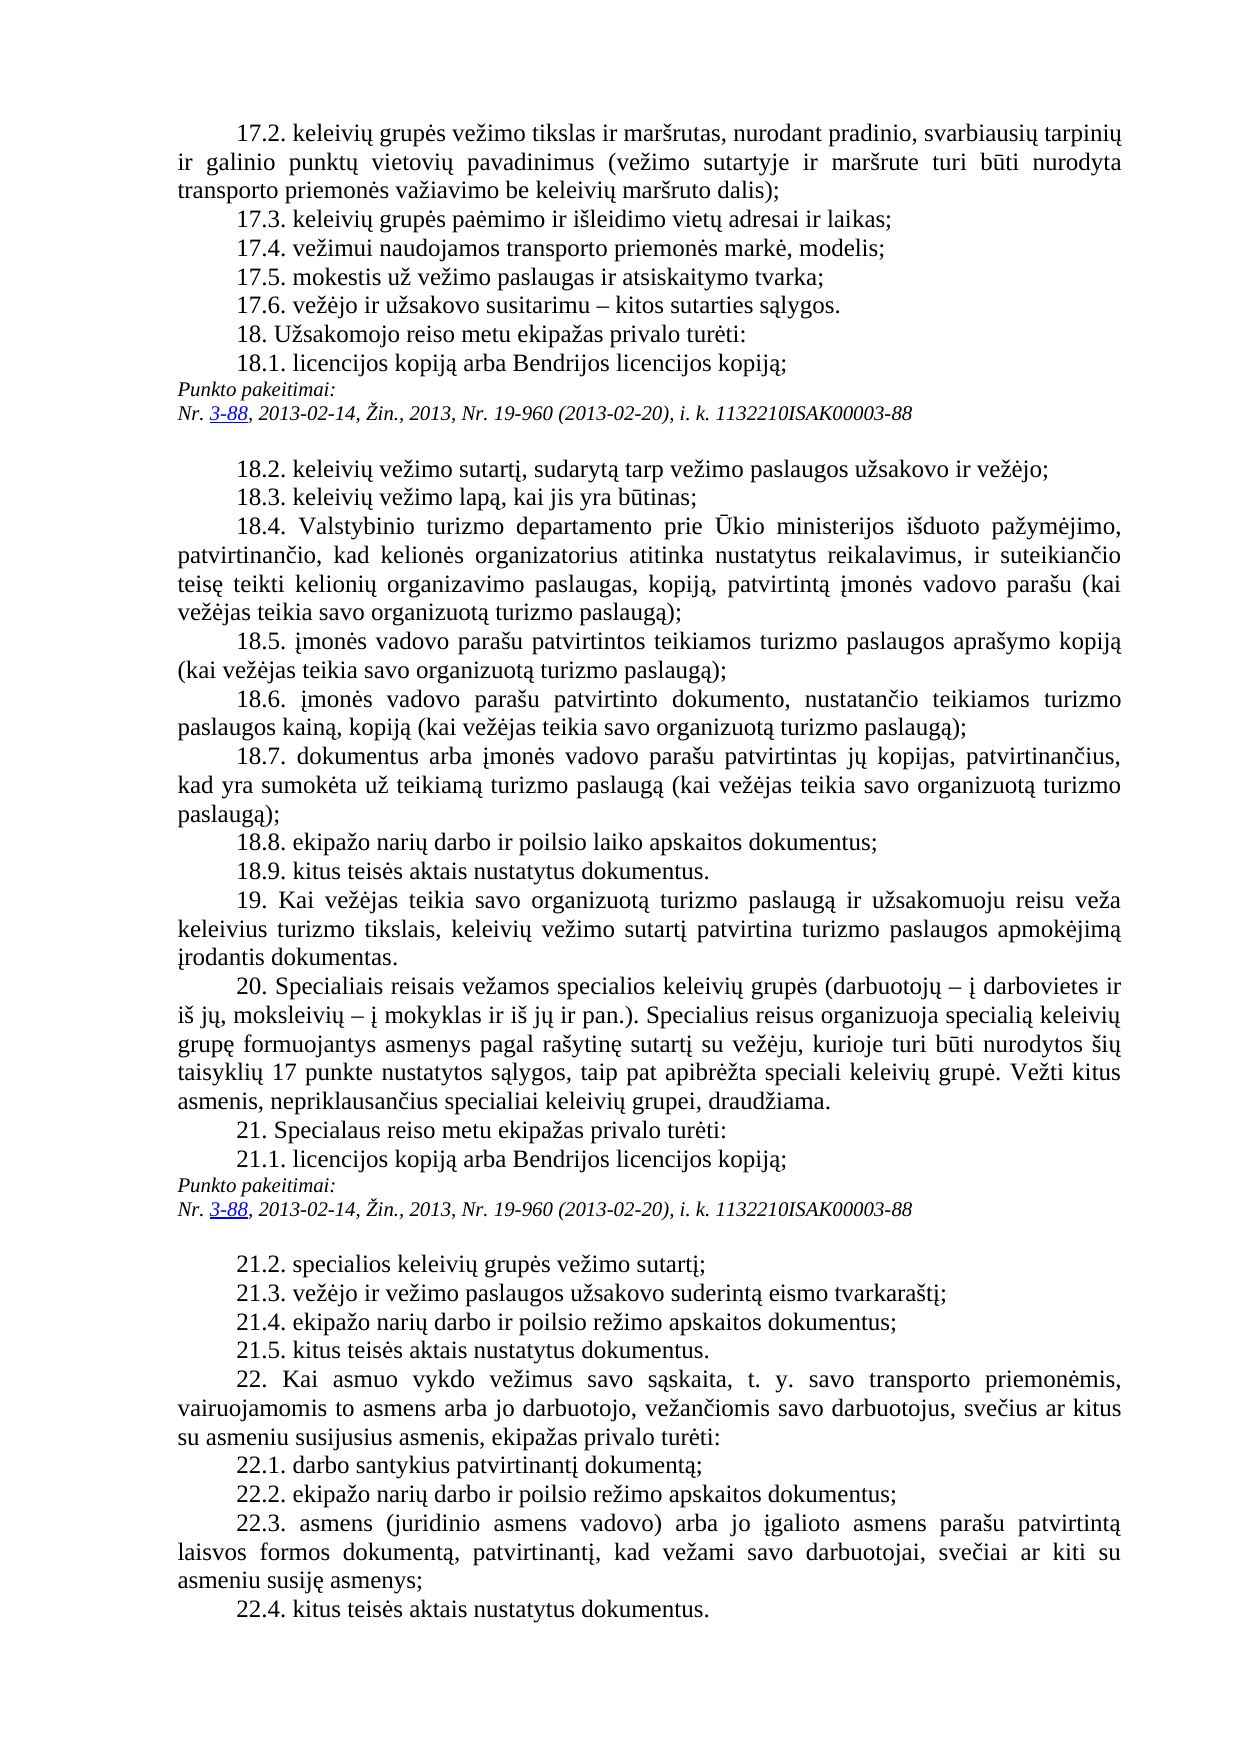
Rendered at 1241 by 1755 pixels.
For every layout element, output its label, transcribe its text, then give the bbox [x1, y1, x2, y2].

text 22.4. kitus teisės aktais nustatytus dokumentus. [177, 1594, 1122, 1623]
text 21.4. ekipažo narių darbo ir poilsio režimo apskaitos dokumentus; [177, 1307, 1122, 1336]
text 22. Kai asmuo vykdo vežimus savo sąskaita, t. y. savo transporto priemonėmis, vairuojamomis to asmens arba jo darbuotojo, vežančiomis savo darbuotojus, svečius ar kitus su asmeniu susijusius asmenis, ekipažas privalo turėti: [177, 1364, 1122, 1451]
text Nr. 3-88, 2013-02-14, Žin., 2013, Nr. 19-960 (2013-02-20), i. k. 1132210ISAK00003-88 [177, 401, 1122, 425]
text Punkto pakeitimai: [177, 377, 1122, 401]
text 17.3. keleivių grupės paėmimo ir išleidimo vietų adresai ir laikas; [177, 204, 1122, 233]
text 18.1. licencijos kopiją arba Bendrijos licencijos kopiją; [177, 348, 1122, 377]
text 17.4. vežimui naudojamos transporto priemonės markė, modelis; [177, 233, 1122, 262]
text Nr. 3-88, 2013-02-14, Žin., 2013, Nr. 19-960 (2013-02-20), i. k. 1132210ISAK00003-88 [177, 1197, 1122, 1221]
text 22.2. ekipažo narių darbo ir poilsio režimo apskaitos dokumentus; [177, 1479, 1122, 1508]
text 21.2. specialios keleivių grupės vežimo sutartį; [177, 1249, 1122, 1278]
text 17.5. mokestis už vežimo paslaugas ir atsiskaitymo tvarka; [177, 262, 1122, 291]
text 22.3. asmens (juridinio asmens vadovo) arba jo įgalioto asmens parašu patvirtintą laisvos formos dokumentą, patvirtinantį, kad vežami savo darbuotojai, svečiai ar kiti su asmeniu susiję asmenys; [177, 1508, 1122, 1594]
text 21.3. vežėjo ir vežimo paslaugos užsakovo suderintą eismo tvarkaraštį; [177, 1278, 1122, 1307]
text 17.2. keleivių grupės vežimo tikslas ir maršrutas, nurodant pradinio, svarbiausių tarpinių ir galinio punktų vietovių pavadinimus (vežimo sutartyje ir maršrute turi būti nurodyta transporto priemonės važiavimo be keleivių maršruto dalis); [177, 118, 1122, 204]
text 19. Kai vežėjas teikia savo organizuotą turizmo paslaugą ir užsakomuoju reisu veža keleivius turizmo tikslais, keleivių vežimo sutartį patvirtina turizmo paslaugos apmokėjimą įrodantis dokumentas. [177, 885, 1122, 971]
text 22.1. darbo santykius patvirtinantį dokumentą; [177, 1451, 1122, 1479]
text 18.7. dokumentus arba įmonės vadovo parašu patvirtintas jų kopijas, patvirtinančius, kad yra sumokėta už teikiamą turizmo paslaugą (kai vežėjas teikia savo organizuotą turizmo paslaugą); [177, 741, 1122, 827]
text 18.2. keleivių vežimo sutartį, sudarytą tarp vežimo paslaugos užsakovo ir vežėjo; [177, 454, 1122, 482]
text 18.3. keleivių vežimo lapą, kai jis yra būtinas; [177, 482, 1122, 511]
text 21.5. kitus teisės aktais nustatytus dokumentus. [177, 1336, 1122, 1364]
text 18.4. Valstybinio turizmo departamento prie Ūkio ministerijos išduoto pažymėjimo, patvirtinančio, kad kelionės organizatorius atitinka nustatytus reikalavimus, ir suteikiančio teisę teikti kelionių organizavimo paslaugas, kopiją, patvirtintą įmonės vadovo parašu (kai vežėjas teikia savo organizuotą turizmo paslaugą); [177, 511, 1122, 626]
text Punkto pakeitimai: [177, 1172, 1122, 1197]
text 20. Specialiais reisais vežamos specialios keleivių grupės (darbuotojų – į darbovietes ir iš jų, moksleivių – į mokyklas ir iš jų ir pan.). Specialius reisus organizuoja specialią keleivių grupę formuojantys asmenys pagal rašytinę sutartį su vežėju, kurioje turi būti nurodytos šių taisyklių 17 punkte nustatytos sąlygos, taip pat apibrėžta speciali keleivių grupė. Vežti kitus asmenis, nepriklausančius specialiai keleivių grupei, draudžiama. [177, 971, 1122, 1115]
text 18.5. įmonės vadovo parašu patvirtintos teikiamos turizmo paslaugos aprašymo kopiją (kai vežėjas teikia savo organizuotą turizmo paslaugą); [177, 626, 1122, 684]
text 21.1. licencijos kopiją arba Bendrijos licencijos kopiją; [177, 1144, 1122, 1172]
text 18.9. kitus teisės aktais nustatytus dokumentus. [177, 856, 1122, 885]
text 18. Užsakomojo reiso metu ekipažas privalo turėti: [177, 319, 1122, 348]
text 18.8. ekipažo narių darbo ir poilsio laiko apskaitos dokumentus; [177, 827, 1122, 856]
text 18.6. įmonės vadovo parašu patvirtinto dokumento, nustatančio teikiamos turizmo paslaugos kainą, kopiją (kai vežėjas teikia savo organizuotą turizmo paslaugą); [177, 684, 1122, 741]
text 21. Specialaus reiso metu ekipažas privalo turėti: [177, 1115, 1122, 1144]
text 17.6. vežėjo ir užsakovo susitarimu – kitos sutarties sąlygos. [177, 291, 1122, 319]
